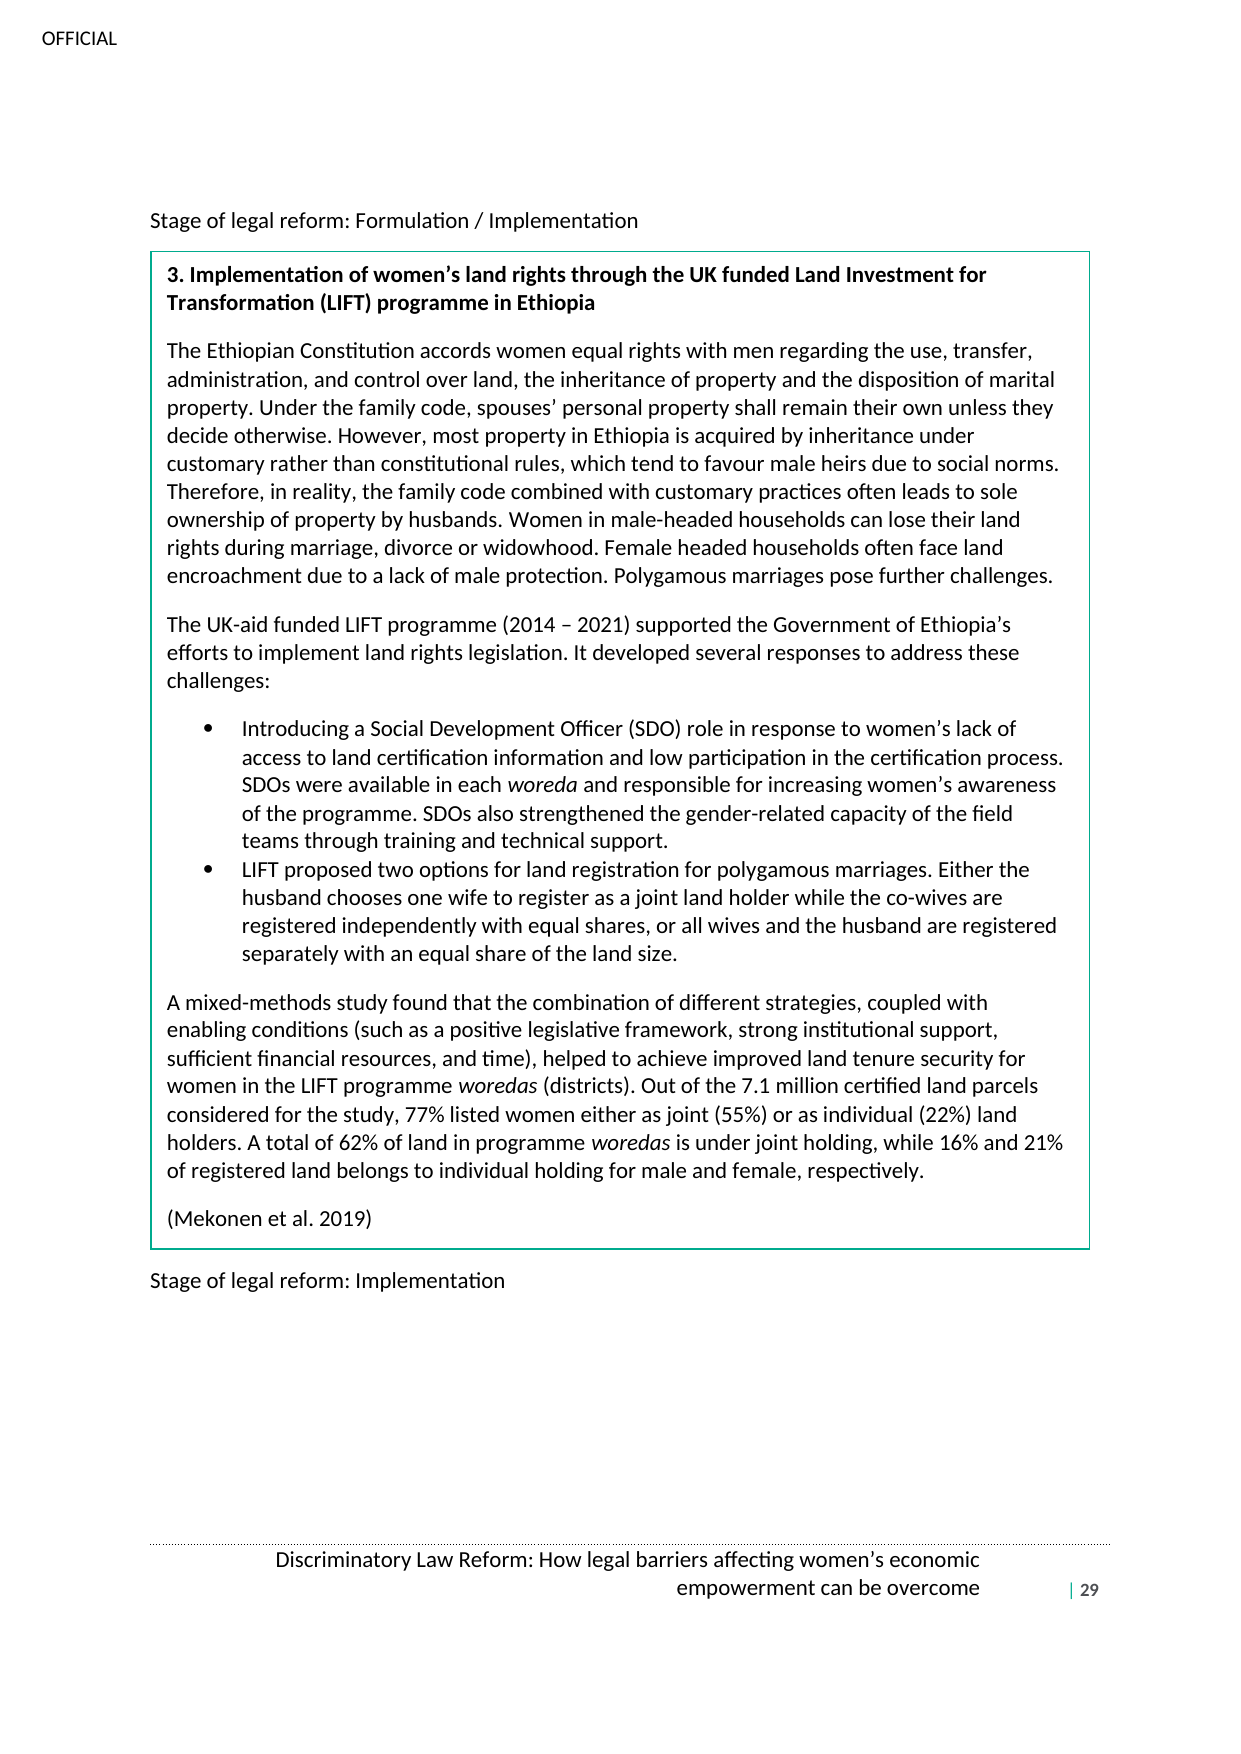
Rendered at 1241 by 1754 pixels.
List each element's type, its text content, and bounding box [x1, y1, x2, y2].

text Stage of legal reform: Implementation [150, 1266, 1090, 1294]
text The Ethiopian Constitution accords women equal rights with men regarding the use, transfer, administration, and control over land, the inheritance of property and the disposition of marital property. Under the family code, spouses’ personal property shall remain their own unless they decide otherwise. However, most property in Ethiopia is acquired by inheritance under customary rather than constitutional rules, which tend to favour male heirs due to social norms. Therefore, in reality, the family code combined with customary practices often leads to sole ownership of property by husbands. Women in male-headed households can lose their land rights during marriage, divorce or widowhood. Female headed households often face land encroachment due to a lack of male protection. Polygamous marriages pose further challenges. [167, 337, 1074, 589]
list LIFT proposed two options for land registration for polygamous marriages. Either the husband chooses one wife to register as a joint land holder while the co-wives are registered independently with equal shares, or all wives and the husband are registered separately with an equal share of the land size. [204, 855, 1074, 967]
text Stage of legal reform: Formulation / Implementation [150, 206, 1090, 234]
text The UK-aid funded LIFT programme (2014 – 2021) supported the Government of Ethiopia’s efforts to implement land rights legislation. It developed several responses to address these challenges: [167, 610, 1074, 694]
text A mixed-methods study found that the combination of different strategies, coupled with enabling conditions (such as a positive legislative framework, strong institutional support, sufficient financial resources, and time), helped to achieve improved land tenure security for women in the LIFT programme woredas (districts). Out of the 7.1 million certified land parcels considered for the study, 77% listed women either as joint (55%) or as individual (22%) land holders. A total of 62% of land in programme woredas is under joint holding, while 16% and 21% of registered land belongs to individual holding for male and female, respectively. [167, 988, 1074, 1184]
list Introducing a Social Development Officer (SDO) role in response to women’s lack of access to land certification information and low participation in the certification process. SDOs were available in each woreda and responsible for increasing women’s awareness of the programme. SDOs also strengthened the gender-related capacity of the field teams through training and technical support. [204, 714, 1074, 855]
text (Mekonen et al. 2019) [167, 1204, 1074, 1233]
text 3. Implementation of women’s land rights through the UK funded Land Investment for Transformation (LIFT) programme in Ethiopia [167, 260, 1074, 316]
